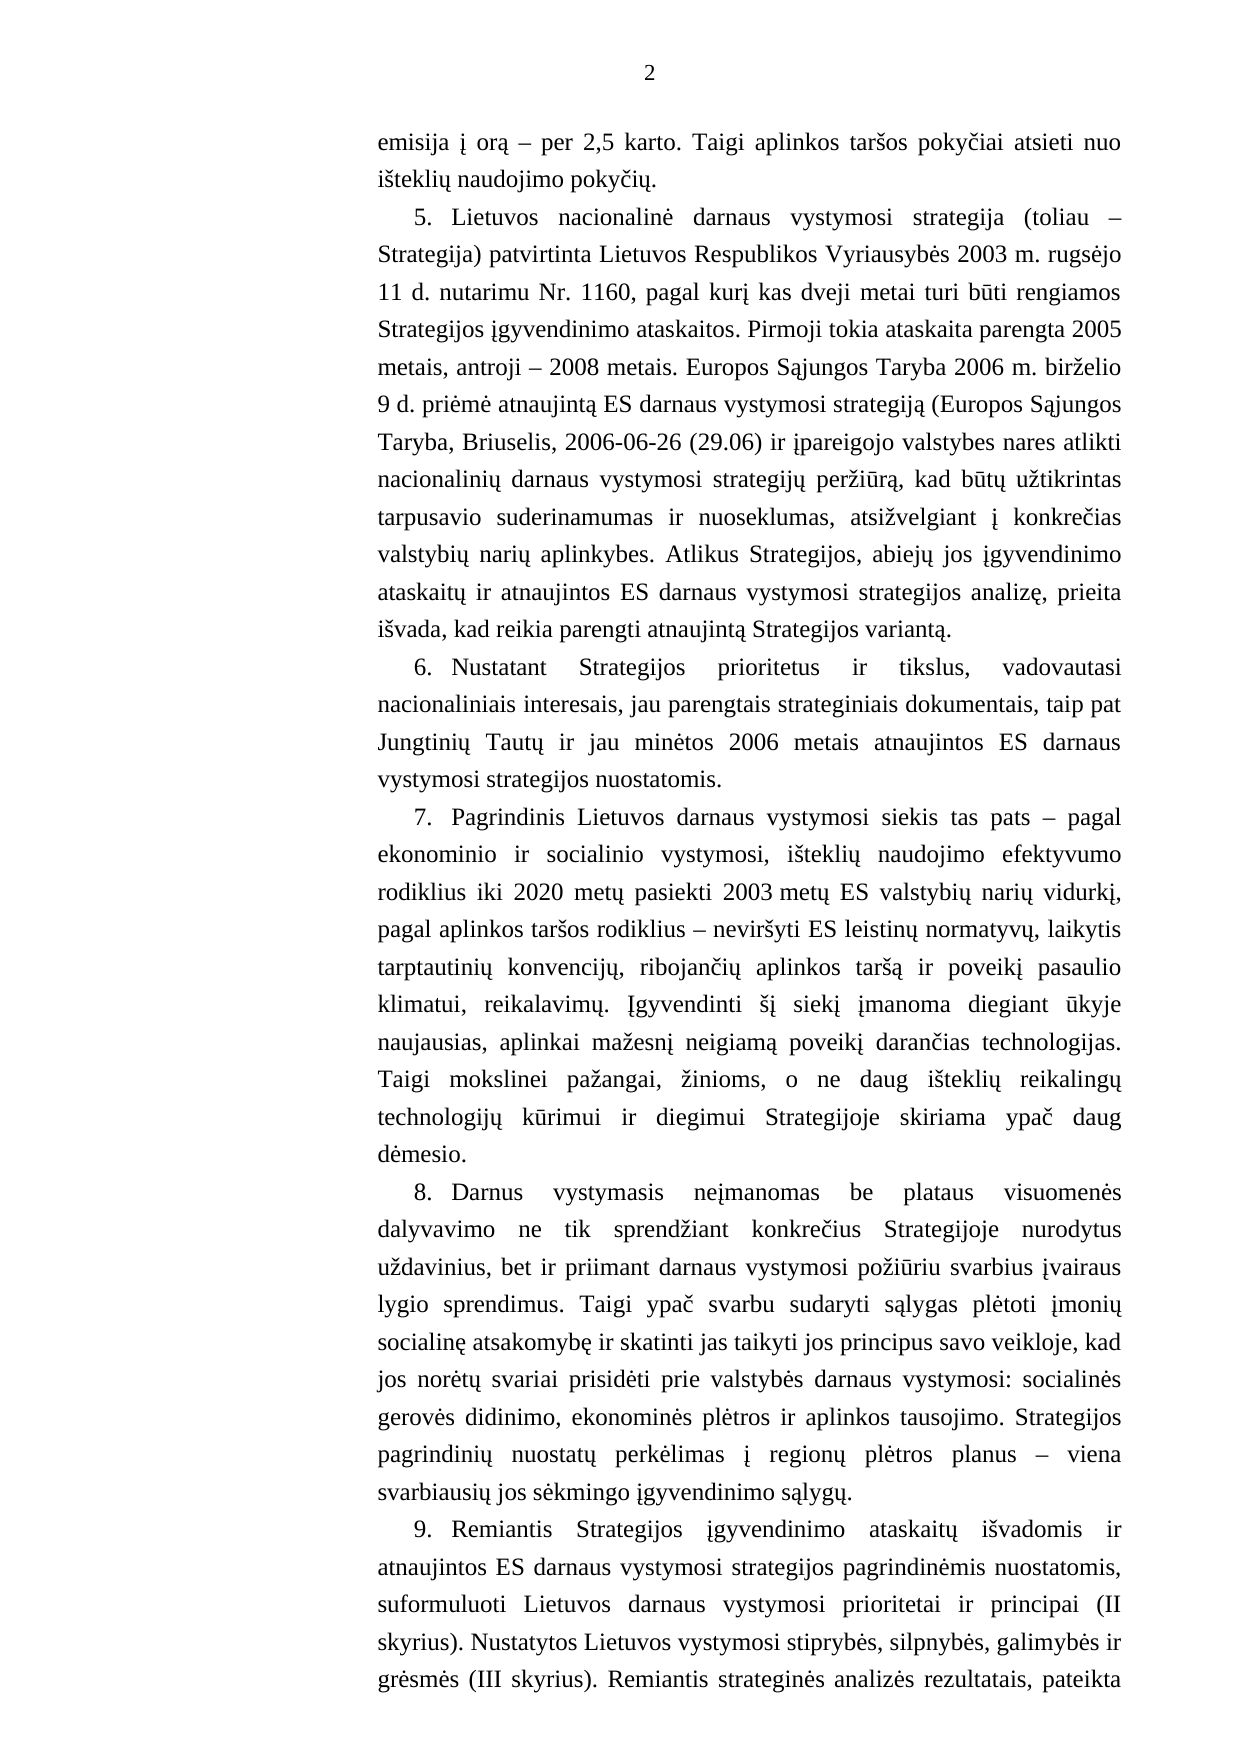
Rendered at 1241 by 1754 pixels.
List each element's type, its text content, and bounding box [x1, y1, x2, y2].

list Pagrindinis Lietuvos darnaus vystymosi siekis tas pats – pagal ekonominio ir socialinio vystymosi, išteklių naudojimo efektyvumo rodiklius iki 2020 metų pasiekti 2003 metų ES valstybių narių vidurkį, pagal aplinkos taršos rodiklius – neviršyti ES leistinų normatyvų, laikytis tarptautinių konvencijų, ribojančių aplinkos taršą ir poveikį pasaulio klimatui, reikalavimų. Įgyvendinti šį siekį įmanoma diegiant ūkyje naujausias, aplinkai mažesnį neigiamą poveikį darančias technologijas. Taigi mokslinei pažangai, žinioms, o ne daug išteklių reikalingų technologijų kūrimui ir diegimui Strategijoje skiriama ypač daug dėmesio. [340, 793, 1122, 1168]
list Nustatant Strategijos prioritetus ir tikslus, vadovautasi nacionaliniais interesais, jau parengtais strateginiais dokumentais, taip pat Jungtinių Tautų ir jau minėtos 2006 metais atnaujintos ES darnaus vystymosi strategijos nuostatomis. [340, 643, 1122, 793]
list Lietuvos nacionalinė darnaus vystymosi strategija (toliau – Strategija) patvirtinta Lietuvos Respublikos Vyriausybės 2003 m. rugsėjo 11 d. nutarimu Nr. 1160, pagal kurį kas dveji metai turi būti rengiamos Strategijos įgyvendinimo ataskaitos. Pirmoji tokia ataskaita parengta 2005 metais, antroji – 2008 metais. Europos Sąjungos Taryba 2006 m. birželio 9 d. priėmė atnaujintą ES darnaus vystymosi strategiją (Europos Sąjungos Taryba, Briuselis, 2006-06-26 (29.06) ir įpareigojo valstybes nares atlikti nacionalinių darnaus vystymosi strategijų peržiūrą, kad būtų užtikrintas tarpusavio suderinamumas ir nuoseklumas, atsižvelgiant į konkrečias valstybių narių aplinkybes. Atlikus Strategijos, abiejų jos įgyvendinimo ataskaitų ir atnaujintos ES darnaus vystymosi strategijos analizę, prieita išvada, kad reikia parengti atnaujintą Strategijos variantą. [340, 193, 1122, 643]
list Remiantis Strategijos įgyvendinimo ataskaitų išvadomis ir atnaujintos ES darnaus vystymosi strategijos pagrindinėmis nuostatomis, suformuluoti Lietuvos darnaus vystymosi prioritetai ir principai (II skyrius). Nustatytos Lietuvos vystymosi stiprybės, silpnybės, galimybės ir grėsmės (III skyrius). Remiantis strateginės analizės rezultatais, pateikta [340, 1506, 1122, 1693]
list Darnus vystymasis neįmanomas be plataus visuomenės dalyvavimo ne tik sprendžiant konkrečius Strategijoje nurodytus uždavinius, bet ir priimant darnaus vystymosi požiūriu svarbius įvairaus lygio sprendimus. Taigi ypač svarbu sudaryti sąlygas plėtoti įmonių socialinę atsakomybę ir skatinti jas taikyti jos principus savo veikloje, kad jos norėtų svariai prisidėti prie valstybės darnaus vystymosi: socialinės gerovės didinimo, ekonominės plėtros ir aplinkos tausojimo. Strategijos pagrindinių nuostatų perkėlimas į regionų plėtros planus – viena svarbiausių jos sėkmingo įgyvendinimo sąlygų. [340, 1168, 1122, 1506]
list emisija į orą – per 2,5 karto. Taigi aplinkos taršos pokyčiai atsieti nuo išteklių naudojimo pokyčių. [340, 118, 1122, 193]
